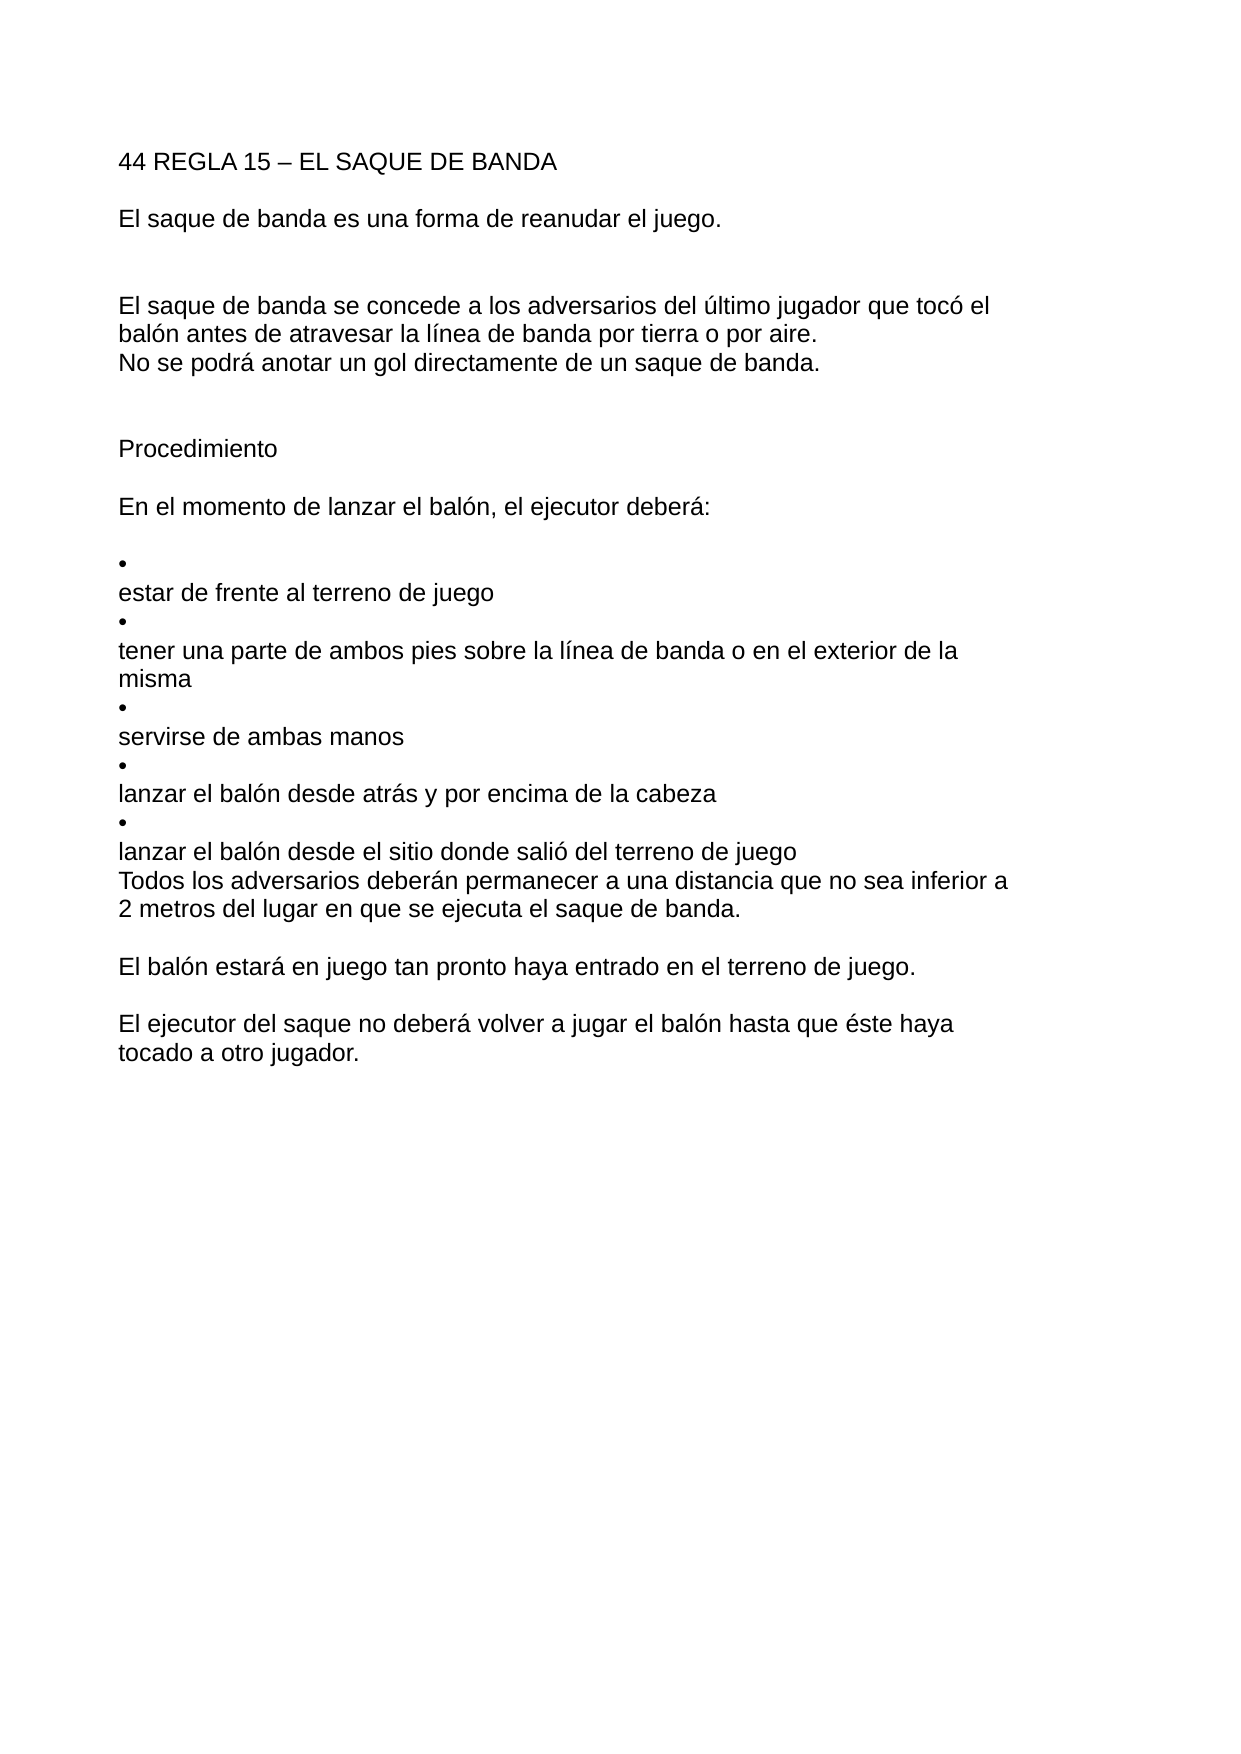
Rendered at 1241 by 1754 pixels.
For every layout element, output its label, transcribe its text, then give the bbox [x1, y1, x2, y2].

text lanzar el balón desde el sitio donde salió del terreno de juego [118, 837, 1122, 866]
text 2 metros del lugar en que se ejecuta el saque de banda. [118, 894, 1122, 923]
text El saque de banda se concede a los adversarios del último jugador que tocó el [118, 291, 1122, 319]
text • [118, 808, 1122, 837]
text tocado a otro jugador. [118, 1038, 1122, 1067]
text • [118, 751, 1122, 779]
text En el momento de lanzar el balón, el ejecutor deberá: [118, 492, 1122, 521]
text lanzar el balón desde atrás y por encima de la cabeza [118, 779, 1122, 808]
text Procedimiento [118, 434, 1122, 463]
text • [118, 693, 1122, 722]
text balón antes de atravesar la línea de banda por tierra o por aire. [118, 319, 1122, 348]
text • [118, 549, 1122, 578]
text El balón estará en juego tan pronto haya entrado en el terreno de juego. [118, 952, 1122, 981]
text • [118, 607, 1122, 636]
text El ejecutor del saque no deberá volver a jugar el balón hasta que éste haya [118, 1009, 1122, 1038]
text tener una parte de ambos pies sobre la línea de banda o en el exterior de la [118, 636, 1122, 664]
text No se podrá anotar un gol directamente de un saque de banda. [118, 348, 1122, 377]
text Todos los adversarios deberán permanecer a una distancia que no sea inferior a [118, 866, 1122, 894]
text misma [118, 664, 1122, 693]
text estar de frente al terreno de juego [118, 578, 1122, 607]
text 44 REGLA 15 – EL SAQUE DE BANDA [118, 147, 1122, 176]
text servirse de ambas manos [118, 722, 1122, 751]
text El saque de banda es una forma de reanudar el juego. [118, 204, 1122, 233]
